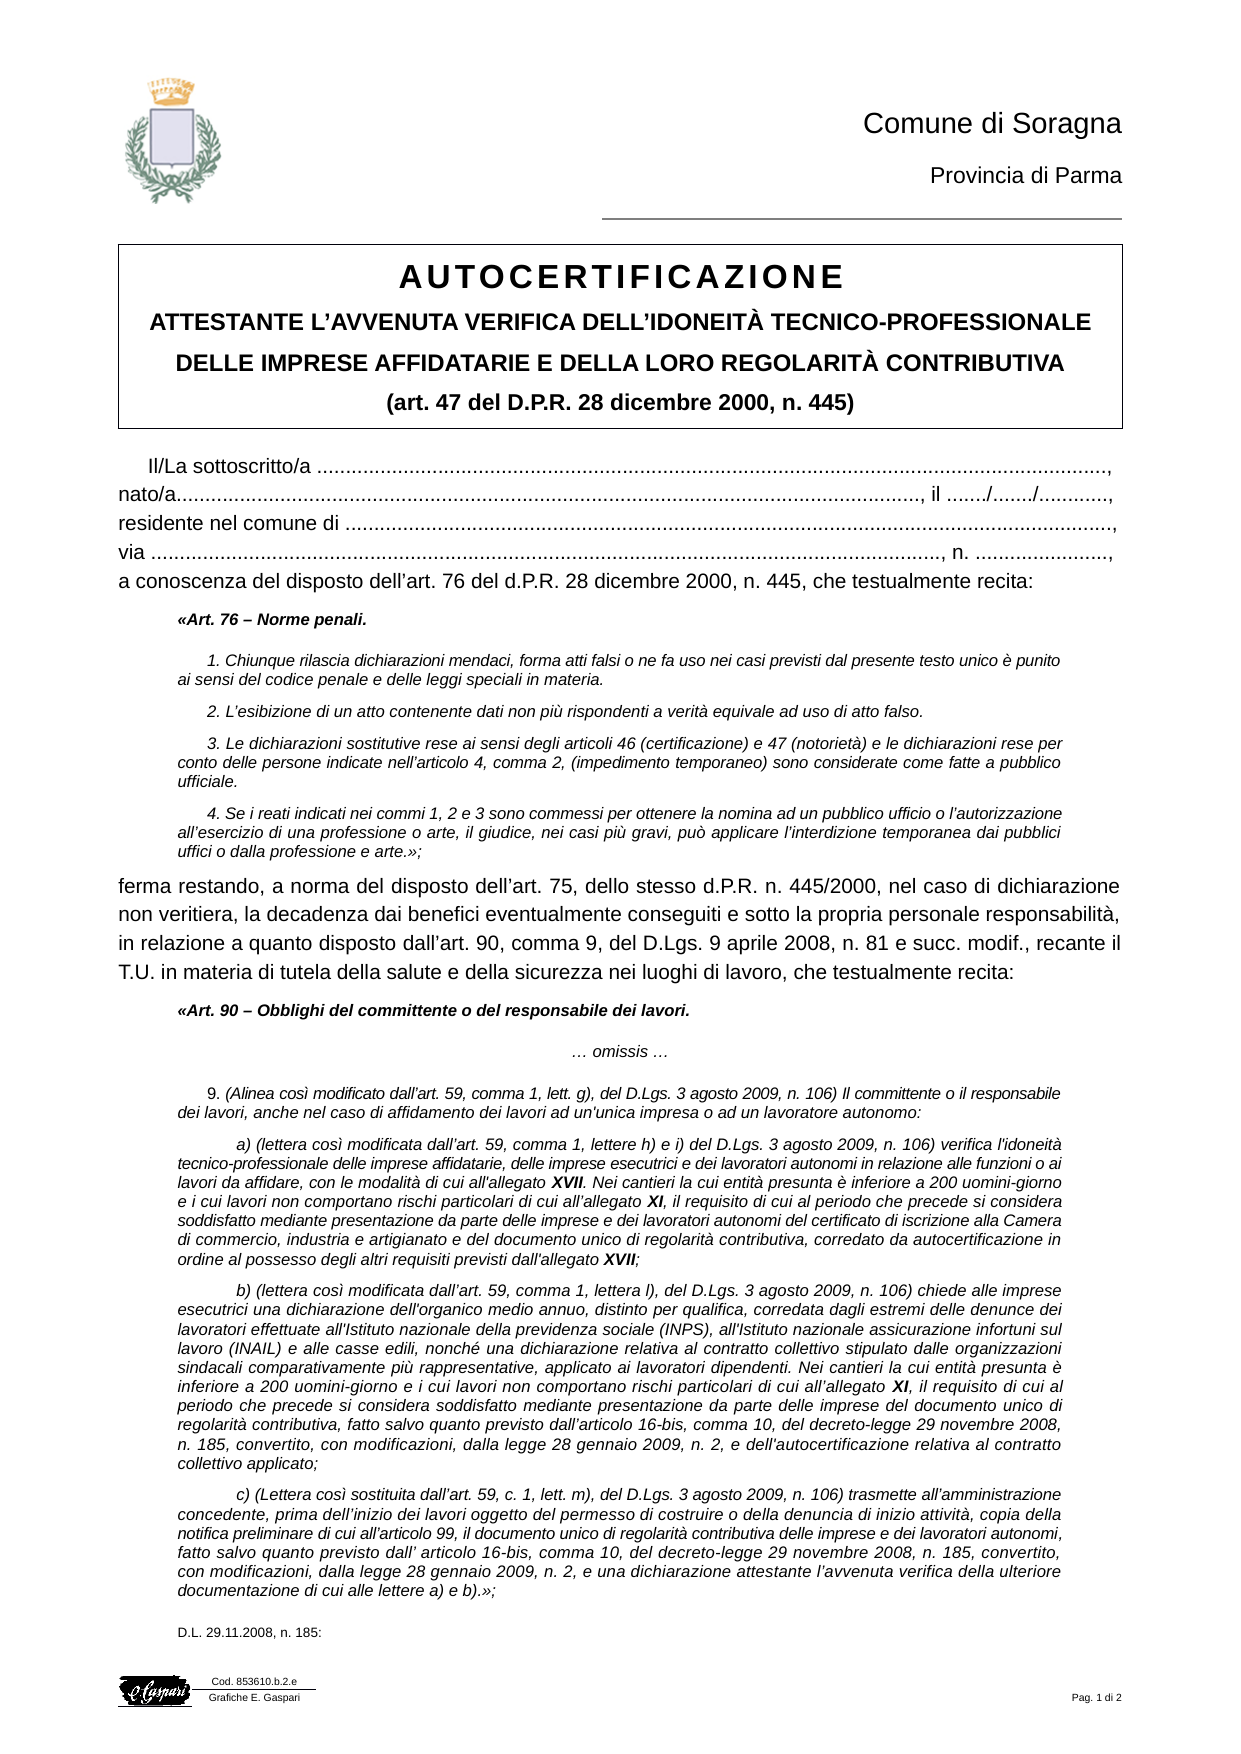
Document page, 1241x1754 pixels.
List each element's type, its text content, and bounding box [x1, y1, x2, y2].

text 4. Se i reati indicati nei commi 1, 2 e 3 sono commessi per ottenere la nomina ad un pubblico ufficio o l’autorizzazione all’esercizio di una professione o arte, il giudice, nei casi più gravi, può applicare l’interdizione temporanea dai pubblici uffici o dalla professione e arte.»; [177, 803, 1063, 861]
text Comune di Soragna [118, 106, 1122, 140]
picture [118, 1674, 191, 1706]
text Il/La sottoscritto/a ........................................................................................................................................., nato/a................................................................................................................................., il ......./......./............, residente nel comune di ....................................................................................................................................., via ........................................................................................................................................., n. ......................., a conoscenza del disposto dell’art. 76 del d.P.R. 28 dicembre 2000, n. 445, che testualmente recita: [118, 453, 1122, 592]
text Provincia di Parma [118, 162, 1122, 188]
text Nell'elenco degli allegati [118, 204, 602, 227]
text 9. (Alinea così modificato dall’art. 59, comma 1, lett. g), del D.Lgs. 3 agosto 2009, n. 106) Il committente o il responsabile dei lavori, anche nel caso di affidamento dei lavori ad un'unica impresa o ad un lavoratore autonomo: [177, 1083, 1063, 1122]
picture [122, 188, 224, 204]
subtitle … omissis … [177, 1042, 1063, 1061]
picture [122, 140, 224, 162]
text «Art. 90 – Obblighi del committente o del responsabile dei lavori. [177, 1001, 1063, 1020]
text ferma restando, a norma del disposto dell’art. 75, dello stesso d.P.R. n. 445/2000, nel caso di dichiarazione non veritiera, la decadenza dai benefici eventualmente conseguiti e sotto la propria personale responsabilità, in relazione a quanto disposto dall’art. 90, comma 9, del D.Lgs. 9 aprile 2008, n. 81 e succ. modif., recante il T.U. in materia di tutela della salute e della sicurezza nei luoghi di lavoro, che testualmente recita: [118, 873, 1122, 984]
text b) (lettera così modificata dall’art. 59, comma 1, lettera l), del D.Lgs. 3 agosto 2009, n. 106) chiede alle imprese esecutrici una dichiarazione dell'organico medio annuo, distinto per qualifica, corredata dagli estremi delle denunce dei lavoratori effettuate all'Istituto nazionale della previdenza sociale (INPS), all'Istituto nazionale assicurazione infortuni sul lavoro (INAIL) e alle casse edili, nonché una dichiarazione relativa al contratto collettivo stipulato dalle organizzazioni sindacali comparativamente più rappresentative, applicato ai lavoratori dipendenti. Nei cantieri la cui entità presunta è inferiore a 200 uomini-giorno e i cui lavori non comportano rischi particolari di cui all’allegato XI, il requisito di cui al periodo che precede si considera soddisfatto mediante presentazione da parte delle imprese del documento unico di regolarità contributiva, fatto salvo quanto previsto dall’articolo 16-bis, comma 10, del decreto-legge 29 novembre 2008, n. 185, convertito, con modificazioni, dalla legge 28 gennaio 2009, n. 2, e dell'autocertificazione relativa al contratto collettivo applicato; [177, 1281, 1063, 1473]
picture [122, 75, 224, 106]
table_header AUTOCERTIFICAZIONE ATTESTANTE L’AVVENUTA VERIFICA DELL’IDONEITÀ TECNICO-PROFESSIONALE DELLE IMPRESE AFFIDATARIE E DELLA LORO REGOLARITÀ CONTRIBUTIVA (art. 47 del D.P.R. 28 dicembre 2000, n. 445) [119, 245, 1122, 427]
text a) (lettera così modificata dall’art. 59, comma 1, lettere h) e i) del D.Lgs. 3 agosto 2009, n. 106) verifica l'idoneità tecnico-professionale delle imprese affidatarie, delle imprese esecutrici e dei lavoratori autonomi in relazione alle funzioni o ai lavori da affidare, con le modalità di cui all'allegato XVII. Nei cantieri la cui entità presunta è inferiore a 200 uomini-giorno e i cui lavori non comportano rischi particolari di cui all’allegato XI, il requisito di cui al periodo che precede si considera soddisfatto mediante presentazione da parte delle imprese e dei lavoratori autonomi del certificato di iscrizione alla Camera di commercio, industria e artigianato e del documento unico di regolarità contributiva, corredato da autocertificazione in ordine al possesso degli altri requisiti previsti dall'allegato XVII; [177, 1134, 1063, 1268]
text «Art. 76 – Norme penali. [177, 610, 1063, 629]
text c) (Lettera così sostituita dall’art. 59, c. 1, lett. m), del D.Lgs. 3 agosto 2009, n. 106) trasmette all’amministrazione concedente, prima dell’inizio dei lavori oggetto del permesso di costruire o della denuncia di inizio attività, copia della notifica preliminare di cui all’articolo 99, il documento unico di regolarità contributiva delle imprese e dei lavoratori autonomi, fatto salvo quanto previsto dall’ articolo 16-bis, comma 10, del decreto-legge 29 novembre 2008, n. 185, convertito, con modificazioni, dalla legge 28 gennaio 2009, n. 2, e una dichiarazione attestante l’avvenuta verifica della ulteriore documentazione di cui alle lettere a) e b).»; [177, 1485, 1063, 1600]
text 1. Chiunque rilascia dichiarazioni mendaci, forma atti falsi o ne fa uso nei casi previsti dal presente testo unico è punito ai sensi del codice penale e delle leggi speciali in materia. [177, 651, 1063, 689]
text 3. Le dichiarazioni sostitutive rese ai sensi degli articoli 46 (certificazione) e 47 (notorietà) e le dichiarazioni rese per conto delle persone indicate nell’articolo 4, comma 2, (impedimento temporaneo) sono considerate come fatte a pubblico ufficiale. [177, 733, 1063, 791]
text 2. L’esibizione di un atto contenente dati non più rispondenti a verità equivale ad uso di atto falso. [177, 702, 1063, 721]
text D.L. 29.11.2008, n. 185: [177, 1625, 1122, 1641]
